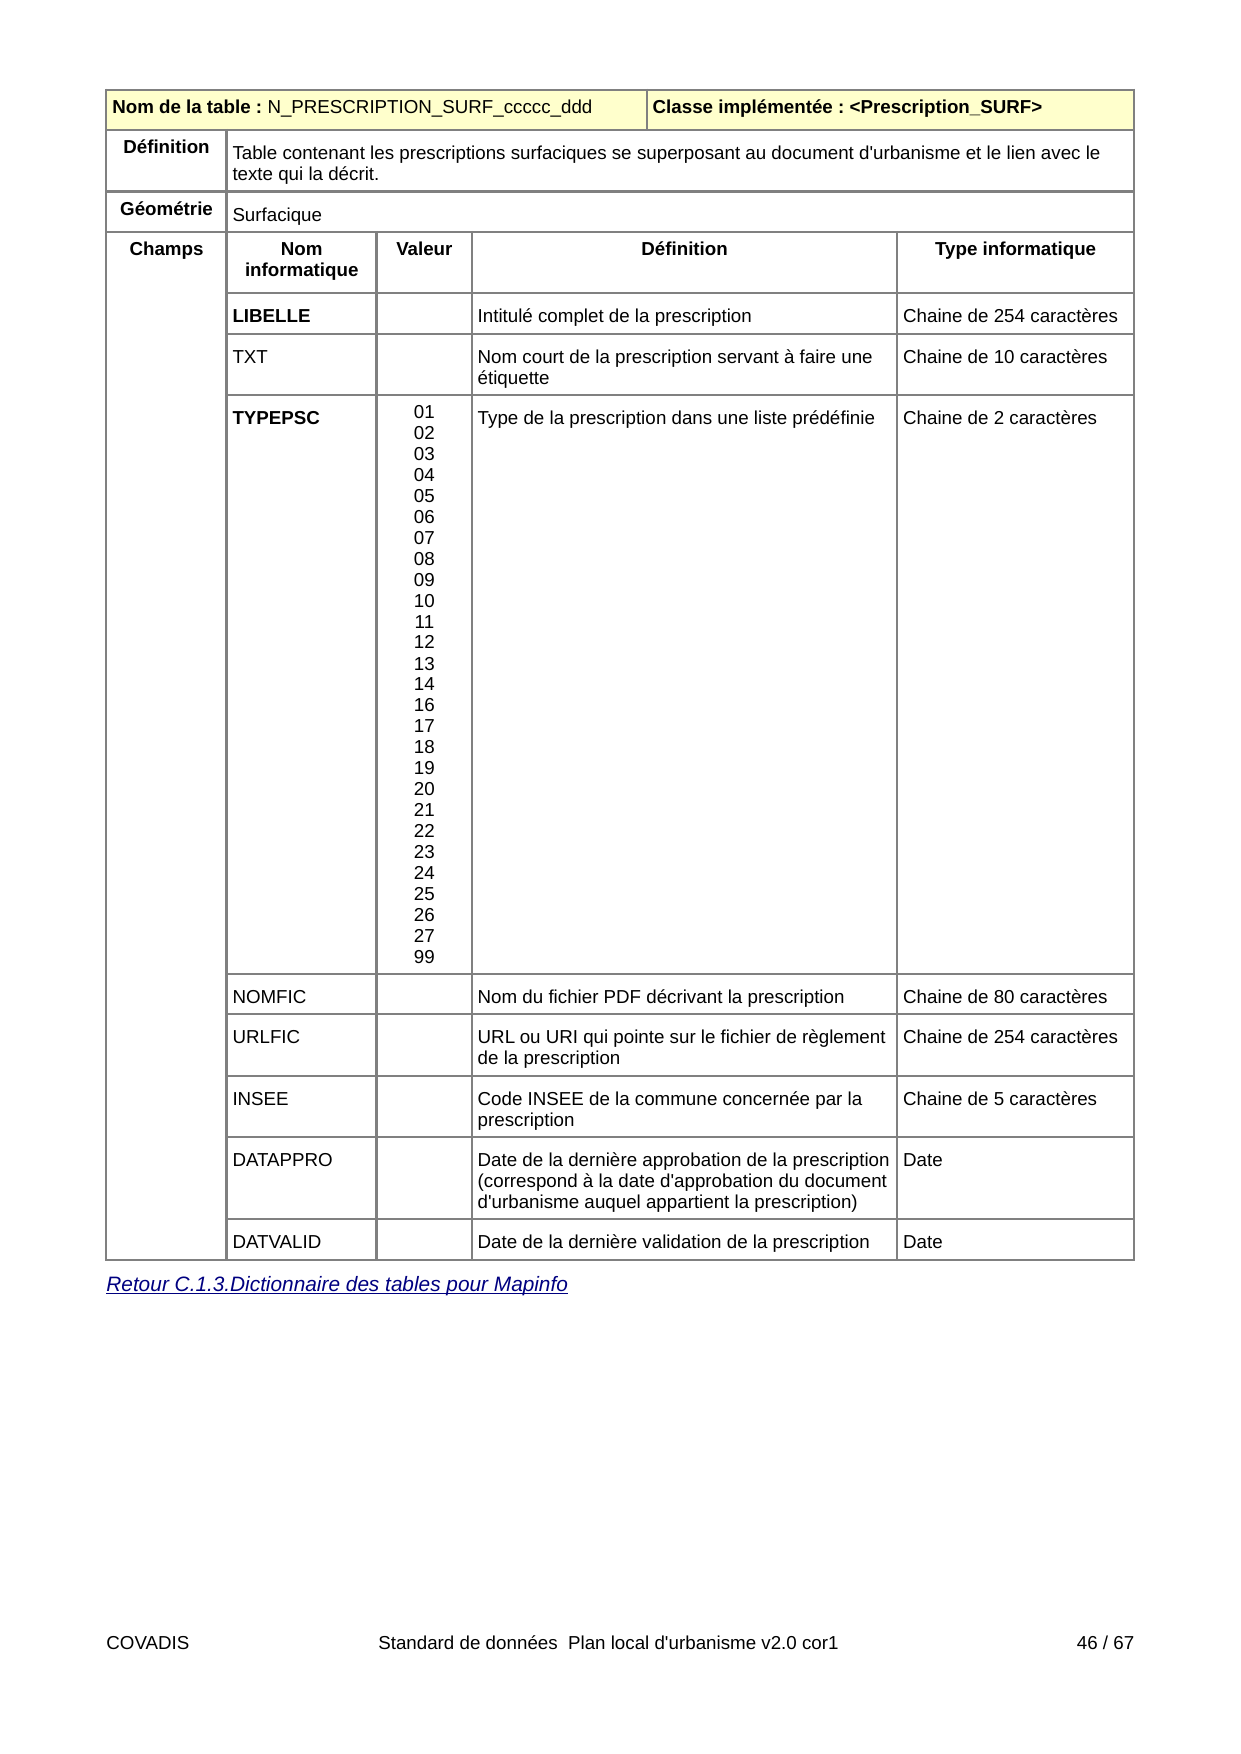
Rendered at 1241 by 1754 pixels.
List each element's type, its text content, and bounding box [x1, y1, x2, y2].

table_cell Date de la dernière validation de la prescription [473, 1220, 896, 1258]
table_header Nom de la table : N_PRESCRIPTION_SURF_ccccc_ddd [107, 91, 646, 129]
table_cell Surfacique [228, 193, 1133, 231]
table_cell TXT [228, 335, 375, 394]
table_cell Chaine de 5 caractères [898, 1077, 1133, 1136]
table_cell Nom du fichier PDF décrivant la prescription [473, 975, 896, 1013]
table_cell Table contenant les prescriptions surfaciques se superposant au document d'urbanisme et le lien avec le texte qui la décrit. [228, 131, 1133, 190]
table_cell Intitulé complet de la prescription [473, 294, 896, 332]
table_header Nom informatique [228, 233, 375, 292]
table_cell Chaine de 2 caractères [898, 396, 1133, 973]
table_cell TYPEPSC [228, 396, 375, 973]
table_cell Chaine de 10 caractères [898, 335, 1133, 394]
table_cell Chaine de 80 caractères [898, 975, 1133, 1013]
table_cell [378, 1220, 471, 1258]
table_cell LIBELLE [228, 294, 375, 332]
table_cell Date [898, 1138, 1133, 1218]
table_cell [378, 1015, 471, 1074]
table_cell Chaine de 254 caractères [898, 294, 1133, 332]
table_cell Date [898, 1220, 1133, 1258]
table_cell [378, 294, 471, 332]
table_cell Géométrie [107, 193, 225, 231]
table_cell INSEE [228, 1077, 375, 1136]
table_cell URLFIC [228, 1015, 375, 1074]
table_cell Champs [107, 233, 225, 1258]
table_cell Nom court de la prescription servant à faire une étiquette [473, 335, 896, 394]
table_header Valeur [378, 233, 471, 292]
table_cell Date de la dernière approbation de la prescription (correspond à la date d'approbation du document d'urbanisme auquel appartient la prescription) [473, 1138, 896, 1218]
table_cell [378, 335, 471, 394]
table_header Définition [473, 233, 896, 292]
table_cell Chaine de 254 caractères [898, 1015, 1133, 1074]
table_header Classe implémentée : <Prescription_SURF> [648, 91, 1133, 129]
table_header Type informatique [898, 233, 1133, 292]
table_cell Type de la prescription dans une liste prédéfinie [473, 396, 896, 973]
table_cell [378, 975, 471, 1013]
table_cell 01 02 03 04 05 06 07 08 09 10 11 12 13 14 16 17 18 19 20 21 22 23 24 25 26 27 99 [378, 396, 471, 973]
table_cell URL ou URI qui pointe sur le fichier de règlement de la prescription [473, 1015, 896, 1074]
table_cell Code INSEE de la commune concernée par la prescription [473, 1077, 896, 1136]
table_cell [378, 1138, 471, 1218]
text Retour C.1.3.Dictionnaire des tables pour Mapinfo [106, 1272, 1134, 1296]
table_cell [378, 1077, 471, 1136]
table_cell DATAPPRO [228, 1138, 375, 1218]
table_cell NOMFIC [228, 975, 375, 1013]
table_cell DATVALID [228, 1220, 375, 1258]
table_cell Définition [107, 131, 225, 190]
